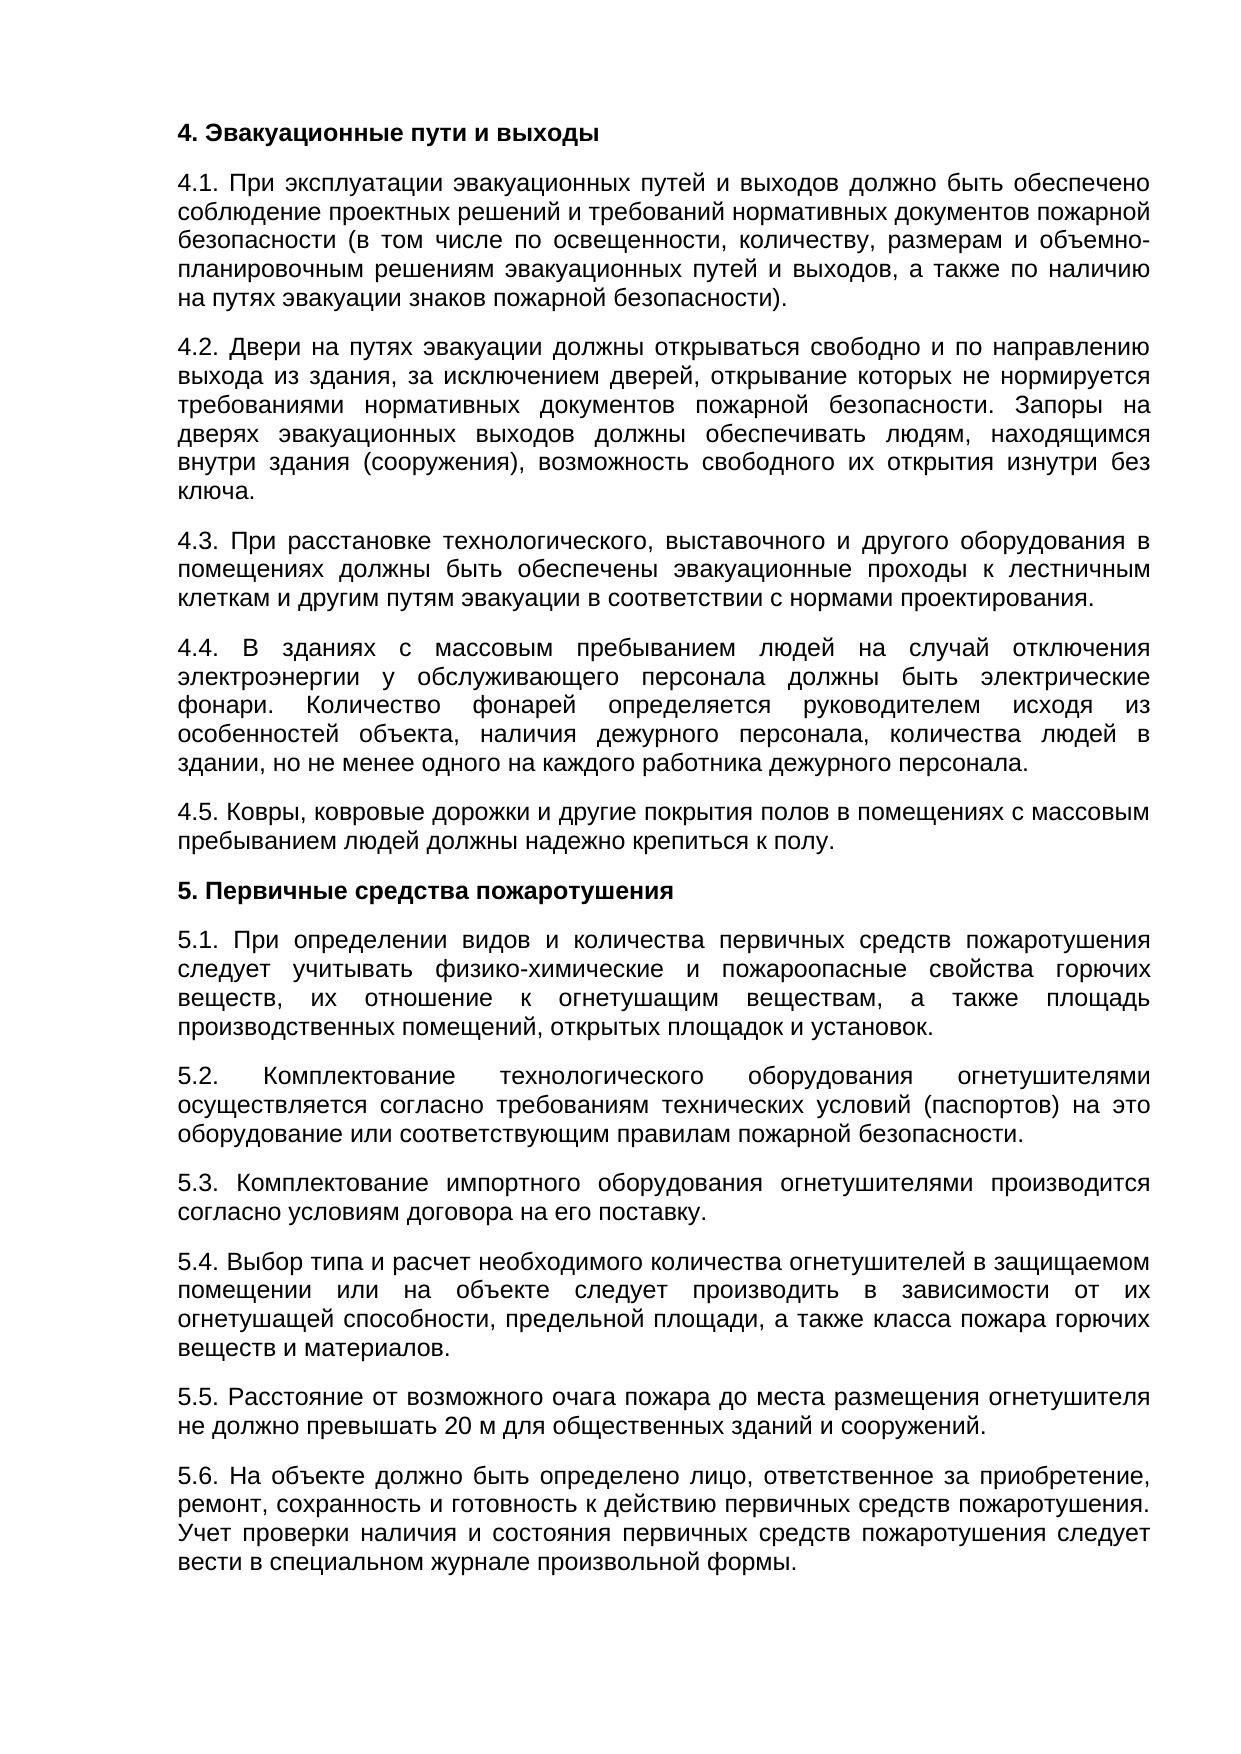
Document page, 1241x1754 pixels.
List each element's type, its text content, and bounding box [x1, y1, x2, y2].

text 4.5. Ковры, ковровые дорожки и другие покрытия полов в помещениях с массовым пребыванием людей должны надежно крепиться к полу. [177, 797, 1152, 855]
text 5. Первичные средства пожаротушения [177, 876, 1152, 904]
text 4.1. При эксплуатации эвакуационных путей и выходов должно быть обеспечено соблюдение проектных решений и требований нормативных документов пожарной безопасности (в том числе по освещенности, количеству, размерам и объемно-планировочным решениям эвакуационных путей и выходов, а также по наличию на путях эвакуации знаков пожарной безопасности). [177, 168, 1152, 311]
text 5.4. Выбор типа и расчет необходимого количества огнетушителей в защищаемом помещении или на объекте следует производить в зависимости от их огнетушащей способности, предельной площади, а также класса пожара горючих веществ и материалов. [177, 1246, 1152, 1361]
text 4.3. При расстановке технологического, выставочного и другого оборудования в помещениях должны быть обеспечены эвакуационные проходы к лестничным клеткам и другим путям эвакуации в соответствии с нормами проектирования. [177, 526, 1152, 612]
text 4. Эвакуационные пути и выходы [177, 118, 1152, 147]
text 5.1. При определении видов и количества первичных средств пожаротушения следует учитывать физико-химические и пожароопасные свойства горючих веществ, их отношение к огнетушащим веществам, а также площадь производственных помещений, открытых площадок и установок. [177, 925, 1152, 1040]
text 4.4. В зданиях с массовым пребыванием людей на случай отключения электроэнергии у обслуживающего персонала должны быть электрические фонари. Количество фонарей определяется руководителем исходя из особенностей объекта, наличия дежурного персонала, количества людей в здании, но не менее одного на каждого работника дежурного персонала. [177, 633, 1152, 776]
text 5.2. Комплектование технологического оборудования огнетушителями осуществляется согласно требованиям технических условий (паспортов) на это оборудование или соответствующим правилам пожарной безопасности. [177, 1061, 1152, 1147]
text 4.2. Двери на путях эвакуации должны открываться свободно и по направлению выхода из здания, за исключением дверей, открывание которых не нормируется требованиями нормативных документов пожарной безопасности. Запоры на дверях эвакуационных выходов должны обеспечивать людям, находящимся внутри здания (сооружения), возможность свободного их открытия изнутри без ключа. [177, 332, 1152, 505]
text 5.3. Комплектование импортного оборудования огнетушителями производится согласно условиям договора на его поставку. [177, 1168, 1152, 1226]
text 5.5. Расстояние от возможного очага пожара до места размещения огнетушителя не должно превышать 20 м для общественных зданий и сооружений. [177, 1382, 1152, 1440]
text 5.6. На объекте должно быть определено лицо, ответственное за приобретение, ремонт, сохранность и готовность к действию первичных средств пожаротушения. Учет проверки наличия и состояния первичных средств пожаротушения следует вести в специальном журнале произвольной формы. [177, 1461, 1152, 1576]
